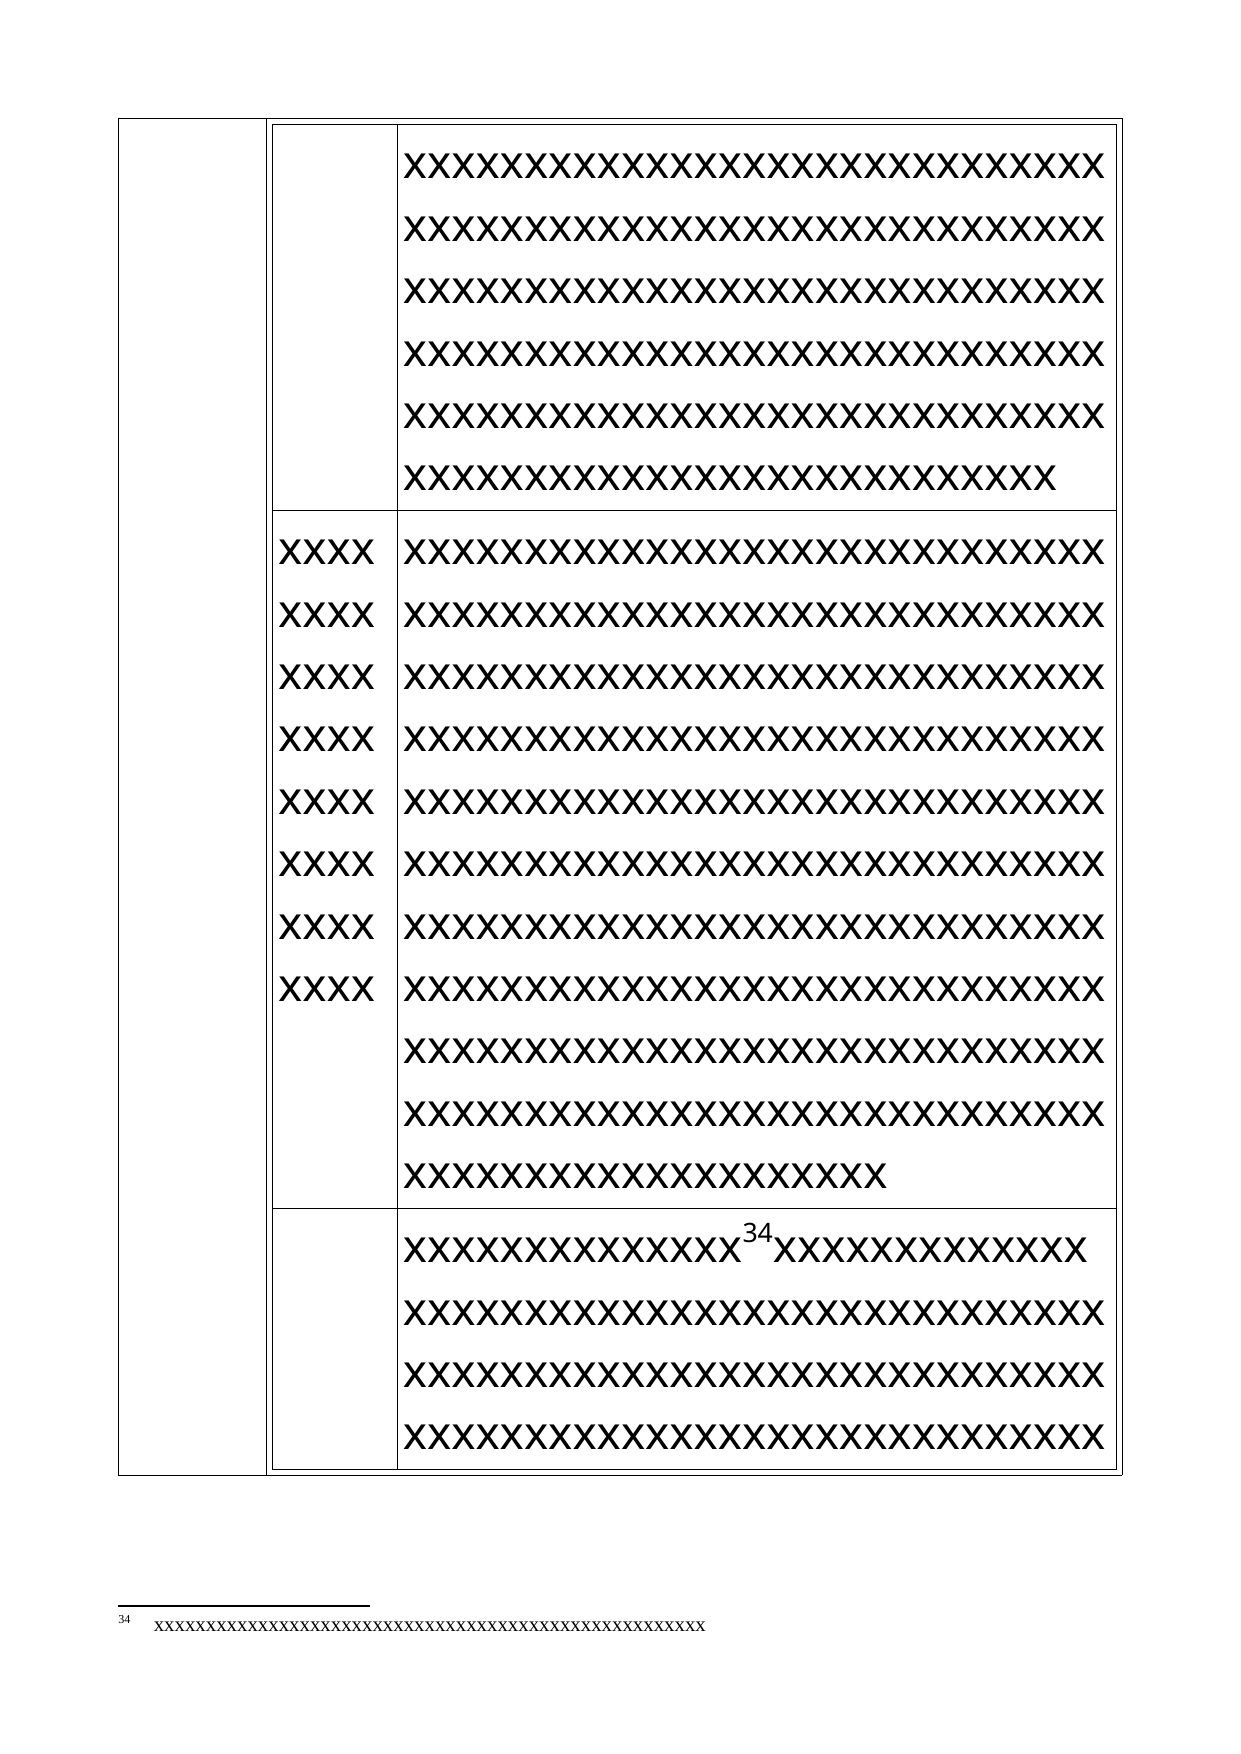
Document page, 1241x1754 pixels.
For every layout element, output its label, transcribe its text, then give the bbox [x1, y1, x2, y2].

table_cell xxxxxxxxxxxxxxxxxxxxxxxxxxxxxxxxxxxxxxxxxxxxxxxxxxxxxxxxxxxxxxxxxxxxxxxxxxxxxxxxxxxxxxxxxxxxxxxxxxxxxxxxxxxxxxxxxxxxxxxxxxxxxxxxxxxxxxxxxxxxxxxxxxxxxxxxxxxxxxxxxxxxxxxxxxxxxxxxxxxxxxxxxxxxxxxxxxxxxxxxxxxxxxxxxxxxxxxxxxxxxxxxxxxxxxxxxxxxxxxxxxxxxxxxxxxxxxxxxxxxxxxxxxxxxxxxxxxxxxxxxxxxxxxxxxxxxxxxxxxxxxxxxxxxxx [398, 511, 1116, 1208]
table_cell xxxxxxxxxxxxxxxxxxxxxxxxxxxxxxxxxxxxxxxxxxxxxxxxxxxxxxxxxxxxxxxxxxxxxxxxxxxxxxxxxxxxxxxxxxxxxxxxxxxxxxxxxxxxxxxxxxxxxxxxxxxxxxxxxxxxxxxxxxxxxxxxxxxxxxxxxxxxxxxxxxxxxxxxxxxxxxxxxxxxxxxxxxxxxxxxxxxxxxxxxxxxxxxxxxxxxxxxxxxxxxxxxxxxxxxxxxxxxxxxxxxxxxxxxxxxxxxxxxxxxxxxxxxxxxxxxxxxxxxxxxxxxxxxxxxxxxxxxxxxxxxxxxxxxxxxxxxxxxxxxxxxxxxxxxxxxxxxxxxxxxxxxxxxxxxxxxxxxxxxxxxxxxxxxxxxxxxxxxxxxxxxxxxxxxxxxxxxxxxxxxxxxxxxxxxxxxxxxxxxxxxxxxxxxxxxxxxxxxxxxxxxxxxxxxxxxxxxxxxxxxxxxxxxx xxxxxxxxxxxxxxxxxxxxxxxxxxxxxxxxxxxxxxxxxxxxxxxxxxxxxxxxxxxxxxxxxxxxxxxxxxxxxxxxxxxxxxxxxxxxxxxxxxxxxxxxxxxxxxxxxxxxxxxxxxxxxxxxxxxxxxxxxxxxxxxxxxxxxxxxxxxxxxxxxxxxxxxxxxxxxxxxxxxxxxxx xxxxxxxxxxxxxxxxxxxxxxxxxxxxxxxxxxxxxxxxxxxxxxxxxxxxxxxxxxxxxxxxxxxxxxxxxxxxxxxxxxxxxxxxxxxxxxxxxxxxxxxxxxxxxxxxxxxxxxxxxxxxxxxxxxxxxxxxxxxxxxxxxxxxx xxxxxxxxxxxxxxxxxxxxxxxxxxxxxxxxxxxxxxxxxxxxxxxxxxxxxxxxxxxxxxxxxxxxxxxxxxxxxxxxxxxxxxxxxxxxxxxxxxxxxxxxxxxxxxx xxxxxxxxxxxxxxxxxxxxxxxxxxxxxxxxxxxxxxxxxxxxxxxxxxxxxxxxxxxxxxxxxxxx [267, 119, 1122, 1475]
table_cell [273, 1209, 397, 1469]
table_cell xxxxxxxxxxxxxxxxxxxxxxxxxxxxxxxx [273, 511, 397, 1208]
table_cell [119, 119, 266, 1475]
table_cell xxxxxxxxxxxxxxxxxxxxxxxxxxxxxxxxxxxxxxxxxxxxxxxxxxxxxxxxxxxxxxxxxxxxxxxxxxxxxxxxxxxxxxxxxxxxxxxxxxxxxxxxxxxxxxxxxxxxxxxxxxxxxxxxxxxxxxxxxxxxxxxxxxxxxxxxxxxxxxxxxxxxxxxxxxxxxxxxxx [398, 1209, 1116, 1469]
table_header [273, 125, 397, 510]
table_header xxxxxxxxxxxxxxxxxxxxxxxxxxxxxxxxxxxxxxxxxxxxxxxxxxxxxxxxxxxxxxxxxxxxxxxxxxxxxxxxxxxxxxxxxxxxxxxxxxxxxxxxxxxxxxxxxxxxxxxxxxxxxxxxxxxxxxxxxxxxxxxxxxxxxxxxxxxxxxxxxxxxxxxxxxxx [398, 125, 1116, 510]
